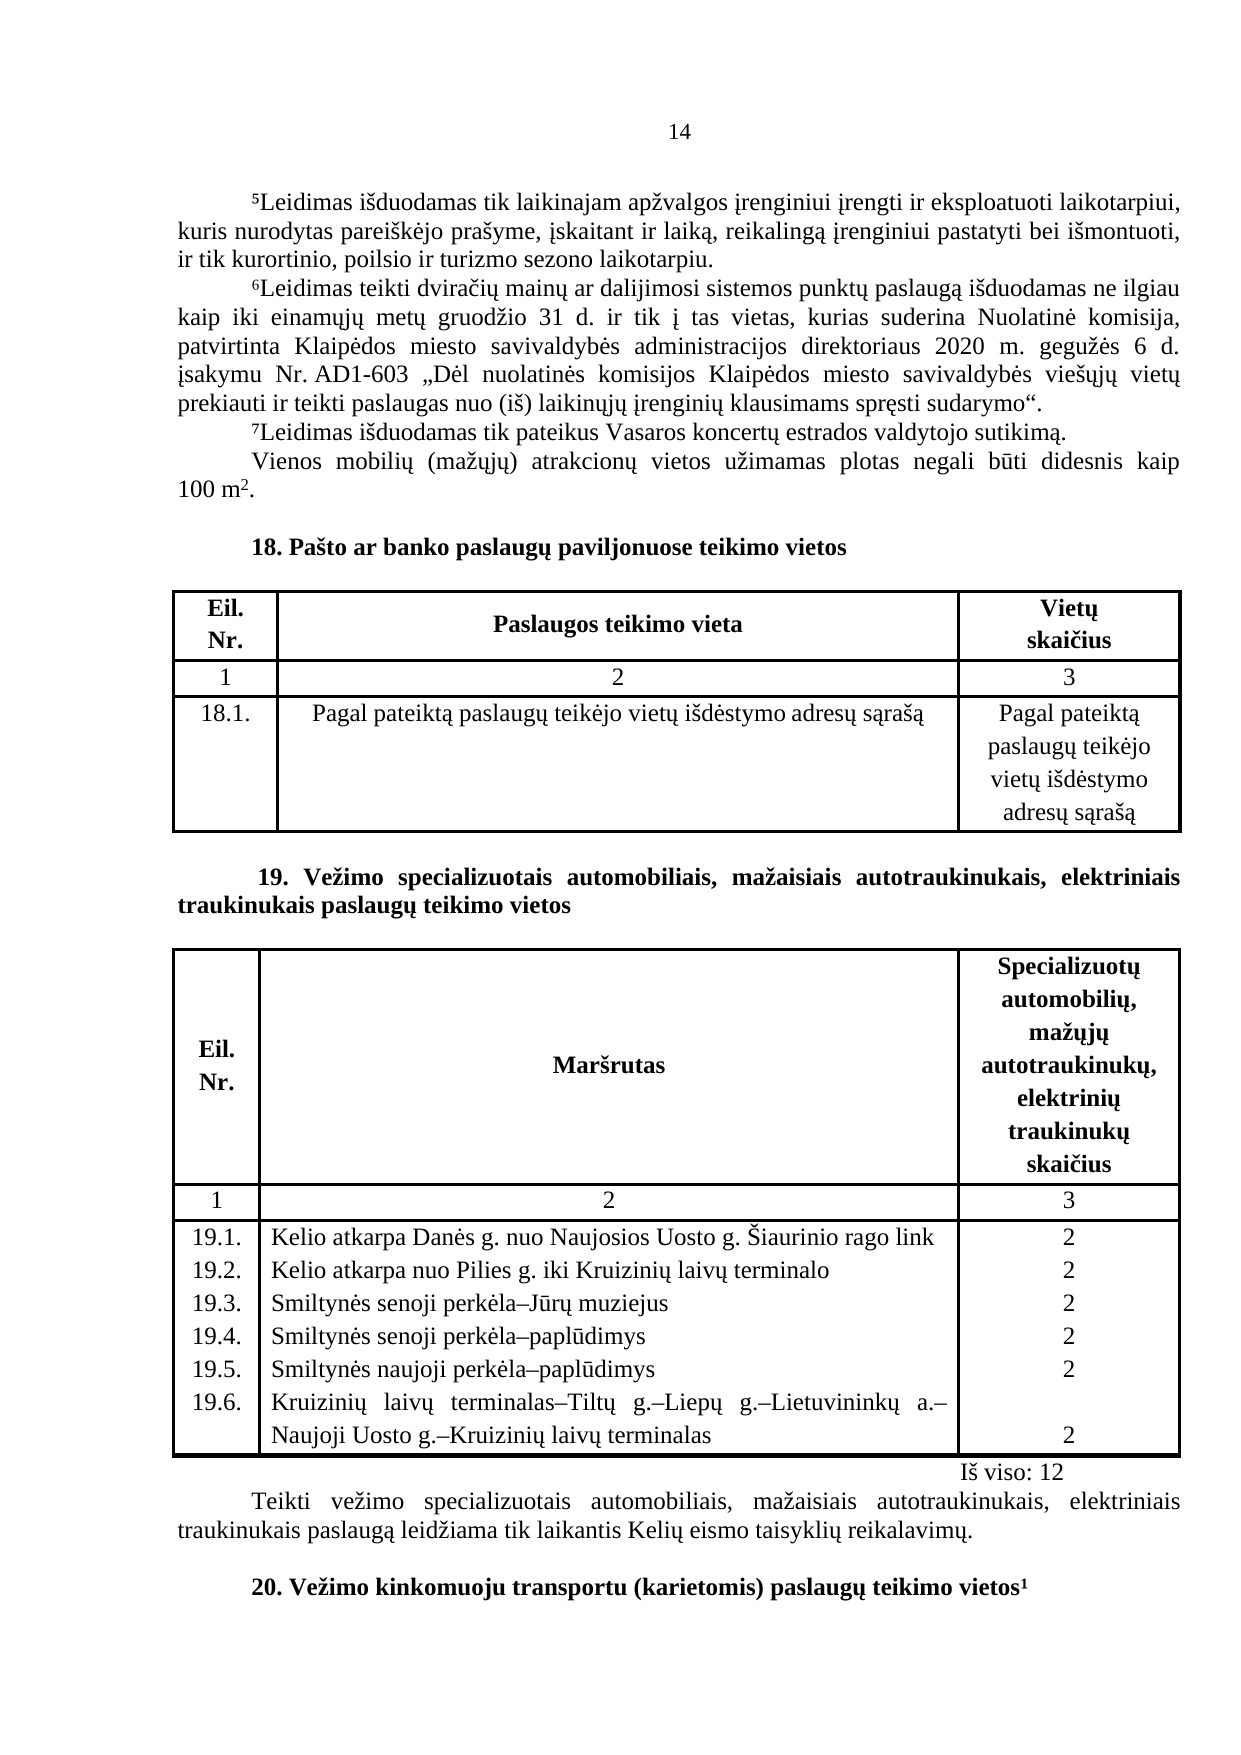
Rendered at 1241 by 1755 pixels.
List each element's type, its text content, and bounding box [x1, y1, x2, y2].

table_cell 2 [960, 1288, 1178, 1321]
table_cell 1 [175, 662, 276, 695]
table_header Vietų skaičius [960, 593, 1178, 659]
table_cell 3 [960, 662, 1178, 695]
text ⁷Leidimas išduodamas tik pateikus Vasaros koncertų estrados valdytojo sutikimą. [177, 417, 1181, 446]
table_header Specializuotų automobilių, mažųjų autotraukinukų, elektrinių traukinukų skaičius [960, 951, 1178, 1182]
table_cell 2 [960, 1321, 1178, 1354]
table_cell Pagal pateiktą paslaugų teikėjo vietų išdėstymo adresų sąrašą [960, 698, 1178, 830]
table_cell 2 2 [960, 1354, 1178, 1453]
table_header Eil. Nr. [175, 951, 258, 1182]
table_cell 19.1. [175, 1222, 258, 1255]
text ⁶Leidimas teikti dviračių mainų ar dalijimosi sistemos punktų paslaugą išduodamas ne ilgiau kaip iki einamųjų metų gruodžio 31 d. ir tik į tas vietas, kurias suderina Nuolatinė komisija, patvirtinta Klaipėdos miesto savivaldybės administracijos direktoriaus 2020 m. gegužės 6 d. įsakymu Nr. AD1-603 „Dėl nuolatinės komisijos Klaipėdos miesto savivaldybės viešųjų vietų prekiauti ir teikti paslaugas nuo (iš) laikinųjų įrenginių klausimams spręsti sudarymo“. [177, 273, 1181, 417]
text 19. Vežimo specializuotais automobiliais, mažaisiais autotraukinukais, elektriniais traukinukais paslaugų teikimo vietos [177, 862, 1181, 919]
table_cell 3 [960, 1186, 1178, 1218]
text 18. Pašto ar banko paslaugų paviljonuose teikimo vietos [177, 532, 1181, 561]
text 20. Vežimo kinkomuoju transportu (karietomis) paslaugų teikimo vietos¹ [177, 1572, 1181, 1601]
table_header Eil. Nr. [175, 593, 276, 659]
table_cell Smiltynės naujoji perkėla–paplūdimys Kruizinių laivų terminalas–Tiltų g.–Liepų g.–Lietuvininkų a.–Naujoji Uosto g.–Kruizinių laivų terminalas [261, 1354, 957, 1453]
table_cell 2 [960, 1255, 1178, 1288]
text Vienos mobilių (mažųjų) atrakcionų vietos užimamas plotas negali būti didesnis kaip 100 m2. [177, 446, 1181, 503]
text ⁵Leidimas išduodamas tik laikinajam apžvalgos įrenginiui įrengti ir eksploatuoti laikotarpiui, kuris nurodytas pareiškėjo prašyme, įskaitant ir laiką, reikalingą įrenginiui pastatyti bei išmontuoti, ir tik kurortinio, poilsio ir turizmo sezono laikotarpiu. [177, 187, 1181, 273]
table_cell Smiltynės senoji perkėla–Jūrų muziejus [261, 1288, 957, 1321]
table_cell 18.1. [175, 698, 276, 830]
table_cell 19.3. [175, 1288, 258, 1321]
text Teikti vežimo specializuotais automobiliais, mažaisiais autotraukinukais, elektriniais traukinukais paslaugą leidžiama tik laikantis Kelių eismo taisyklių reikalavimų. [177, 1486, 1181, 1544]
table_cell 19.2. [175, 1255, 258, 1288]
table_cell 19.4. [175, 1321, 258, 1354]
table_cell Kelio atkarpa Danės g. nuo Naujosios Uosto g. Šiaurinio rago link [261, 1222, 957, 1255]
table_header Maršrutas [261, 951, 957, 1182]
table_cell Pagal pateiktą paslaugų teikėjo vietų išdėstymo adresų sąrašą [279, 698, 957, 830]
table_cell 19.5. 19.6. [175, 1354, 258, 1453]
table_cell 2 [261, 1186, 957, 1218]
table_cell 2 [279, 662, 957, 695]
table_cell Smiltynės senoji perkėla–paplūdimys [261, 1321, 957, 1354]
text Iš viso: 12 [177, 1458, 1152, 1486]
table_cell Kelio atkarpa nuo Pilies g. iki Kruizinių laivų terminalo [261, 1255, 957, 1288]
table_cell 1 [175, 1186, 258, 1218]
table_cell 2 [960, 1222, 1178, 1255]
table_header Paslaugos teikimo vieta [279, 593, 957, 659]
